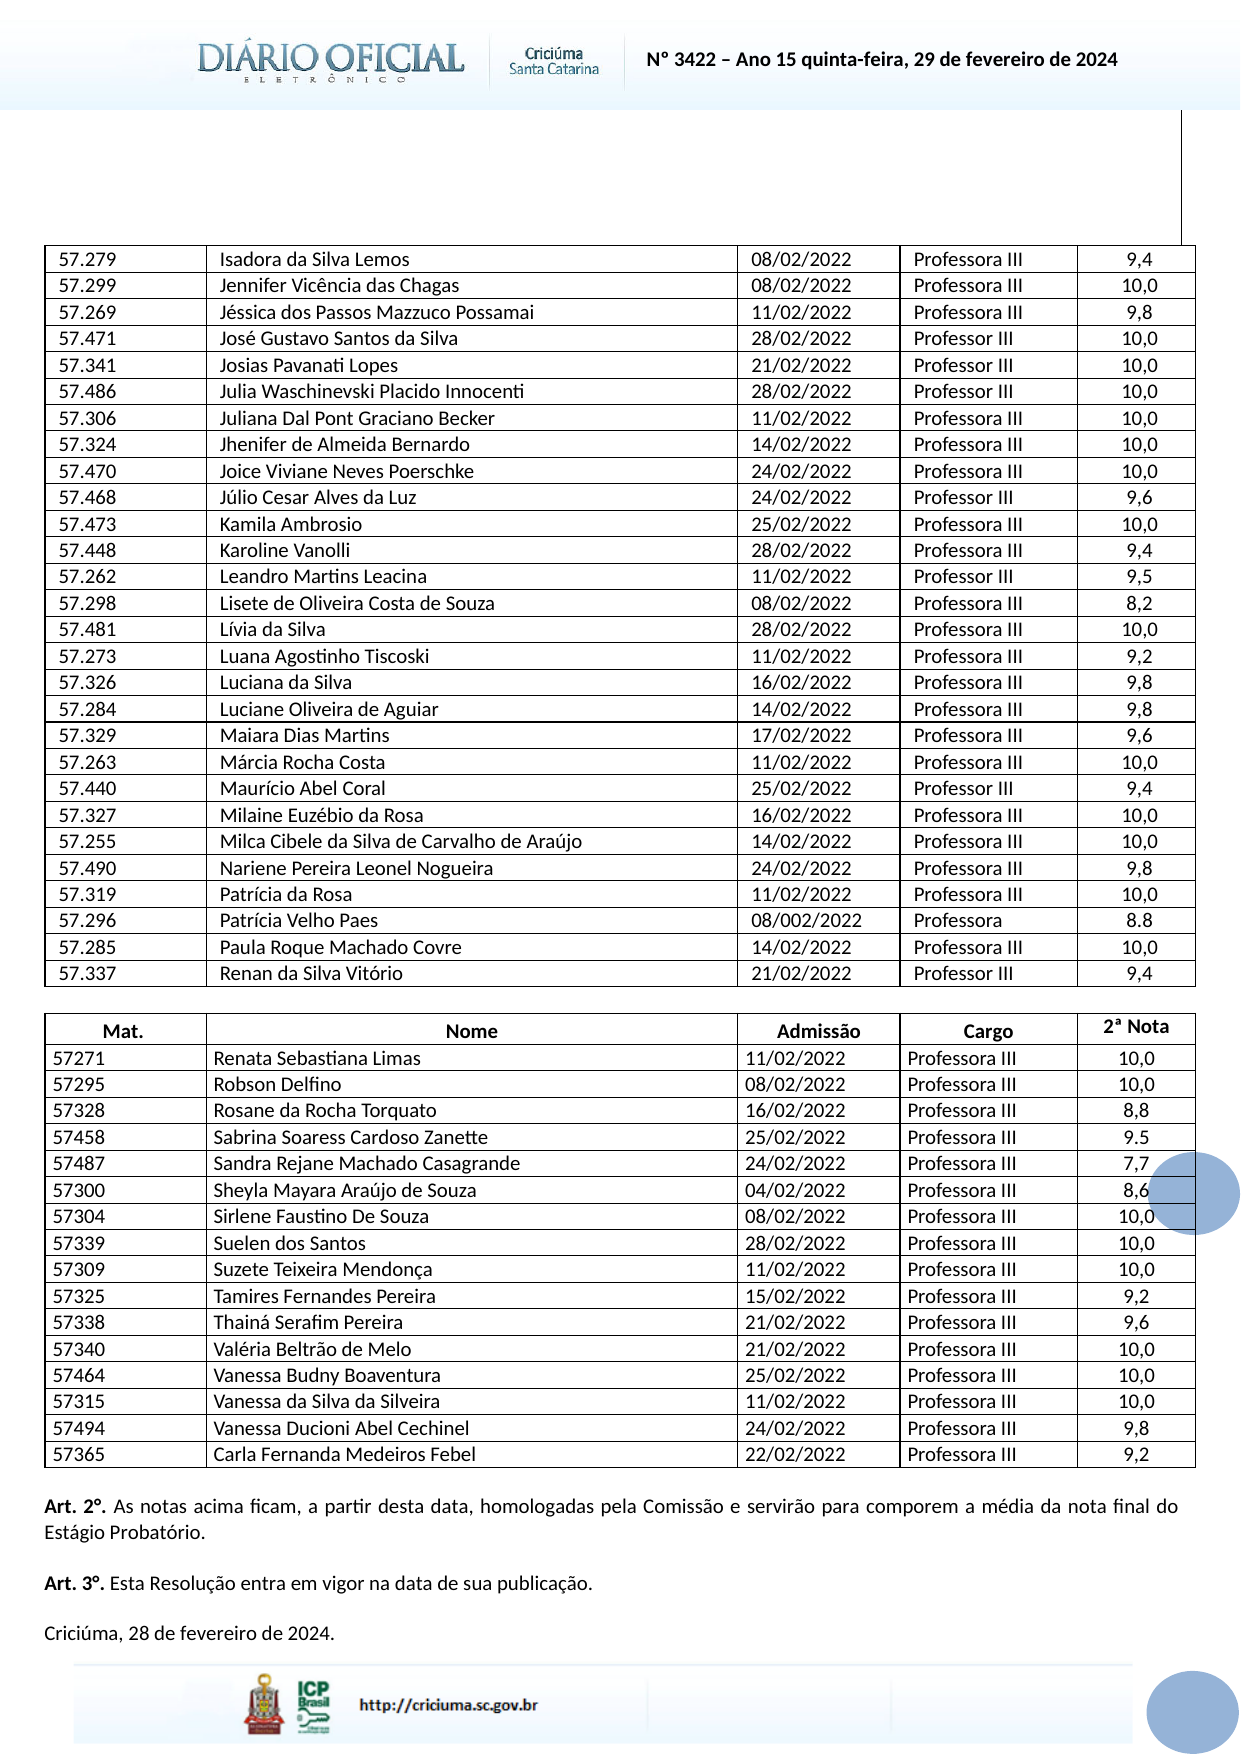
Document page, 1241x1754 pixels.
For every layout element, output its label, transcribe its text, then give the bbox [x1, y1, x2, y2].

table_cell 57.473 [46, 511, 206, 536]
table_cell 57.263 [46, 749, 206, 774]
table_cell Professora III [901, 1071, 1077, 1097]
table_cell 11/02/2022 [738, 643, 899, 668]
table_cell 11/02/2022 [738, 749, 899, 774]
table_cell 57.324 [46, 431, 206, 457]
table_cell 21/02/2022 [738, 1309, 899, 1335]
table_cell 11/02/2022 [738, 299, 899, 324]
table_cell 9,4 [1078, 537, 1195, 563]
table_cell 17/02/2022 [738, 723, 899, 748]
table_cell 9,5 [1078, 564, 1195, 589]
table_cell 10,0 [1078, 1336, 1195, 1361]
table_cell Carla Fernanda Medeiros Febel [207, 1442, 737, 1467]
table_cell 9,2 [1078, 1442, 1195, 1467]
table_cell Julia Waschinevski Placido Innocenti [207, 379, 737, 404]
table_cell Luciana da Silva [207, 670, 737, 695]
table_cell 25/02/2022 [738, 511, 899, 536]
table_cell 16/02/2022 [738, 802, 899, 827]
table_cell 57365 [46, 1442, 206, 1467]
table_cell Renata Sebastiana Limas [207, 1045, 737, 1070]
table_cell 9,8 [1078, 696, 1195, 721]
table_cell 14/02/2022 [738, 431, 899, 457]
table_cell 10,0 [1078, 405, 1195, 430]
table_cell Luana Agostinho Tiscoski [207, 643, 737, 668]
table_cell Professora III [901, 1230, 1077, 1255]
table_cell 57464 [46, 1362, 206, 1388]
table_cell Professora III [901, 590, 1077, 616]
table_cell Kamila Ambrosio [207, 511, 737, 536]
table_cell 57.490 [46, 855, 206, 880]
table_cell 57.341 [46, 352, 206, 377]
table_cell Professor III [901, 961, 1077, 986]
table_cell 9,8 [1078, 299, 1195, 324]
table_cell 16/02/2022 [738, 670, 899, 695]
table_cell Professora III [901, 1442, 1077, 1467]
table_cell 21/02/2022 [738, 1336, 899, 1361]
table_cell Tamires Fernandes Pereira [207, 1283, 737, 1308]
table_cell 16/02/2022 [738, 1098, 899, 1123]
table_cell 10,0 [1078, 511, 1195, 536]
table_cell 57315 [46, 1389, 206, 1414]
table_cell 08/02/2022 [738, 273, 899, 298]
table_cell 24/02/2022 [738, 855, 899, 880]
table_header Nome [207, 1014, 737, 1044]
table_cell Professora III [901, 1283, 1077, 1308]
table_cell 8,2 [1078, 590, 1195, 616]
table_cell 10,0 [1078, 1045, 1195, 1070]
table_cell Lívia da Silva [207, 617, 737, 642]
table_cell 10,0 [1078, 431, 1195, 457]
table_cell 57304 [46, 1204, 206, 1229]
table_cell 57.298 [46, 590, 206, 616]
table_cell Professora III [901, 643, 1077, 668]
table_cell 04/02/2022 [738, 1177, 899, 1202]
table_cell Professora III [901, 1177, 1077, 1202]
table_cell 57295 [46, 1071, 206, 1097]
table_cell 57.299 [46, 273, 206, 298]
table_cell Sirlene Faustino De Souza [207, 1204, 737, 1229]
table_cell 11/02/2022 [738, 881, 899, 907]
table_cell Professora III [901, 1204, 1077, 1229]
table_cell José Gustavo Santos da Silva [207, 326, 737, 351]
table_cell Paula Roque Machado Covre [207, 934, 737, 959]
table_cell 57325 [46, 1283, 206, 1308]
table_cell Suzete Teixeira Mendonça [207, 1256, 737, 1282]
table_cell 25/02/2022 [738, 775, 899, 801]
table_cell Professora III [901, 458, 1077, 483]
table_cell 25/02/2022 [738, 1362, 899, 1388]
table_cell Professora III [901, 431, 1077, 457]
table_cell Professora III [901, 1336, 1077, 1361]
table_cell 14/02/2022 [738, 934, 899, 959]
table_cell Professora III [901, 1362, 1077, 1388]
table_cell 10,0 [1078, 1256, 1195, 1282]
table_cell 10,0 [1078, 326, 1195, 351]
table_cell 08/02/2022 [738, 246, 899, 272]
table_cell 57.284 [46, 696, 206, 721]
table_cell 10,0 [1078, 1204, 1168, 1229]
table_cell 57.269 [46, 299, 206, 324]
table_cell Professora III [901, 1415, 1077, 1441]
table_cell 57.468 [46, 484, 206, 510]
table_cell 10,0 [1078, 1230, 1195, 1255]
table_cell 9,2 [1078, 643, 1195, 668]
table_cell 57487 [46, 1151, 206, 1176]
table_cell 57.255 [46, 828, 206, 854]
table_cell 9,8 [1078, 855, 1195, 880]
table_cell 8,6 [1078, 1177, 1151, 1202]
table_cell Professora III [901, 1309, 1077, 1335]
table_cell Professor III [901, 564, 1077, 589]
table_cell Professora III [901, 802, 1077, 827]
table_cell Rosane da Rocha Torquato [207, 1098, 737, 1123]
table_cell Professora III [901, 881, 1077, 907]
table_cell 57.279 [46, 246, 206, 272]
table_cell Karoline Vanolli [207, 537, 737, 563]
table_cell Sabrina Soaress Cardoso Zanette [207, 1124, 737, 1149]
table_cell 9,4 [1078, 246, 1195, 272]
table_cell 10,0 [1078, 617, 1195, 642]
table_cell 10,0 [1078, 458, 1195, 483]
table_cell Vanessa da Silva da Silveira [207, 1389, 737, 1414]
table_cell Patrícia da Rosa [207, 881, 737, 907]
table_cell 57.296 [46, 908, 206, 933]
table_cell 57458 [46, 1124, 206, 1149]
table_cell 57.486 [46, 379, 206, 404]
table_cell 9,4 [1078, 775, 1195, 801]
table_cell Jhenifer de Almeida Bernardo [207, 431, 737, 457]
table_cell Professor III [901, 352, 1077, 377]
table_cell 9,2 [1078, 1283, 1195, 1308]
table_cell Professora III [901, 511, 1077, 536]
table_cell 57.337 [46, 961, 206, 986]
table_cell 11/02/2022 [738, 564, 899, 589]
table_cell 28/02/2022 [738, 537, 899, 563]
table_cell Professora III [901, 1045, 1077, 1070]
table_cell Milca Cibele da Silva de Carvalho de Araújo [207, 828, 737, 854]
table_cell 7,7 [1078, 1151, 1195, 1176]
table_cell 9.5 [1078, 1124, 1195, 1149]
table_cell 57.440 [46, 775, 206, 801]
table_header 2ª Nota [1078, 1014, 1195, 1044]
table_cell 57338 [46, 1309, 206, 1335]
table_cell Nariene Pereira Leonel Nogueira [207, 855, 737, 880]
table_cell 10,0 [1078, 934, 1195, 959]
text Art. 2°. As notas acima ficam, a partir desta data, homologadas pela Comissão e servirão para comporem a média da nota final do Estágio Probatório. [44, 1493, 1181, 1544]
table_cell 8,8 [1078, 1098, 1195, 1123]
table_cell 08/02/2022 [738, 1204, 899, 1229]
table_cell Professor III [901, 484, 1077, 510]
table_cell 8.8 [1078, 908, 1195, 933]
table_cell 11/02/2022 [738, 405, 899, 430]
table_cell 9,6 [1078, 484, 1195, 510]
table_cell Sheyla Mayara Araújo de Souza [207, 1177, 737, 1202]
table_cell Josias Pavanati Lopes [207, 352, 737, 377]
table_cell 11/02/2022 [738, 1256, 899, 1282]
table_cell 08/02/2022 [738, 1071, 899, 1097]
table_header Cargo [901, 1014, 1077, 1044]
table_cell 10,0 [1078, 1071, 1195, 1097]
table_cell 24/02/2022 [738, 1151, 899, 1176]
table_cell 28/02/2022 [738, 617, 899, 642]
table_cell 08/002/2022 [738, 908, 899, 933]
table_cell 10,0 [1078, 1362, 1195, 1388]
table_cell Professora III [901, 405, 1077, 430]
text Criciúma, 28 de fevereiro de 2024. [44, 1621, 1181, 1646]
table_cell Professora III [901, 828, 1077, 854]
table_cell Professora III [901, 273, 1077, 298]
table_cell 57340 [46, 1336, 206, 1361]
table_cell Vanessa Budny Boaventura [207, 1362, 737, 1388]
table_cell Professora III [901, 299, 1077, 324]
table_cell Patrícia Velho Paes [207, 908, 737, 933]
table_cell Professora III [901, 855, 1077, 880]
table_cell 11/02/2022 [738, 1045, 899, 1070]
table_cell 10,0 [1078, 802, 1195, 827]
table_cell 9,4 [1078, 961, 1195, 986]
table_cell Professora III [901, 670, 1077, 695]
table_cell Professora III [901, 1124, 1077, 1149]
table_cell 10,0 [1078, 273, 1195, 298]
table_cell Professora III [901, 246, 1077, 272]
table_cell 9,8 [1078, 1415, 1195, 1441]
table_cell 22/02/2022 [738, 1442, 899, 1467]
table_cell 28/02/2022 [738, 379, 899, 404]
table_cell 24/02/2022 [738, 484, 899, 510]
table_cell Professora III [901, 537, 1077, 563]
table_cell 57.481 [46, 617, 206, 642]
table_cell 28/02/2022 [738, 326, 899, 351]
table_cell Professora III [901, 1098, 1077, 1123]
table_cell 9,6 [1078, 723, 1195, 748]
table_cell 57494 [46, 1415, 206, 1441]
table_cell Vanessa Ducioni Abel Cechinel [207, 1415, 737, 1441]
table_cell 28/02/2022 [738, 1230, 899, 1255]
table_cell 57.470 [46, 458, 206, 483]
table_cell Maurício Abel Coral [207, 775, 737, 801]
table_cell 14/02/2022 [738, 696, 899, 721]
table_cell 9,6 [1078, 1309, 1195, 1335]
text Art. 3°. Esta Resolução entra em vigor na data de sua publicação. [44, 1570, 1181, 1595]
table_cell Lisete de Oliveira Costa de Souza [207, 590, 737, 616]
table_cell 57.273 [46, 643, 206, 668]
table_cell Suelen dos Santos [207, 1230, 737, 1255]
table_cell 21/02/2022 [738, 352, 899, 377]
table_cell 10,0 [1078, 1389, 1195, 1414]
table_cell Professora [901, 908, 1077, 933]
table_cell 14/02/2022 [738, 828, 899, 854]
table_cell Luciane Oliveira de Aguiar [207, 696, 737, 721]
table_cell 57300 [46, 1177, 206, 1202]
table_cell 21/02/2022 [738, 961, 899, 986]
table_cell 10,0 [1078, 749, 1195, 774]
table_cell Júlio Cesar Alves da Luz [207, 484, 737, 510]
table_cell Jéssica dos Passos Mazzuco Possamai [207, 299, 737, 324]
table_cell 15/02/2022 [738, 1283, 899, 1308]
table_cell 57.327 [46, 802, 206, 827]
table_cell Professor III [901, 379, 1077, 404]
table_cell Professor III [901, 326, 1077, 351]
table_cell 9,8 [1078, 670, 1195, 695]
table_cell 24/02/2022 [738, 1415, 899, 1441]
table_cell 57.448 [46, 537, 206, 563]
table_cell Leandro Martins Leacina [207, 564, 737, 589]
table_cell Professora III [901, 749, 1077, 774]
table_cell 57.326 [46, 670, 206, 695]
table_cell Renan da Silva Vitório [207, 961, 737, 986]
table_cell Maiara Dias Martins [207, 723, 737, 748]
table_cell 57271 [46, 1045, 206, 1070]
table_cell 10,0 [1078, 352, 1195, 377]
table_cell Juliana Dal Pont Graciano Becker [207, 405, 737, 430]
table_cell 11/02/2022 [738, 1389, 899, 1414]
table_cell 57309 [46, 1256, 206, 1282]
table_cell Jennifer Vicência das Chagas [207, 273, 737, 298]
table_cell 57339 [46, 1230, 206, 1255]
table_cell Professora III [901, 1256, 1077, 1282]
table_cell Professora III [901, 617, 1077, 642]
table_cell 57.319 [46, 881, 206, 907]
table_cell Márcia Rocha Costa [207, 749, 737, 774]
table_cell 57.329 [46, 723, 206, 748]
table_cell Thainá Serafim Pereira [207, 1309, 737, 1335]
table_cell 57.285 [46, 934, 206, 959]
table_cell 24/02/2022 [738, 458, 899, 483]
table_cell Professora III [901, 934, 1077, 959]
table_cell Professora III [901, 1151, 1077, 1176]
table_cell 57.471 [46, 326, 206, 351]
table_cell Sandra Rejane Machado Casagrande [207, 1151, 737, 1176]
table_header Mat. [46, 1014, 206, 1044]
table_cell Professora III [901, 1389, 1077, 1414]
table_cell Professora III [901, 723, 1077, 748]
table_cell 10,0 [1078, 881, 1195, 907]
table_cell Isadora da Silva Lemos [207, 246, 737, 272]
table_header Admissão [738, 1014, 899, 1044]
table_cell Valéria Beltrão de Melo [207, 1336, 737, 1361]
table_cell Professor III [901, 775, 1077, 801]
table_cell 10,0 [1078, 828, 1195, 854]
table_cell Robson Delfino [207, 1071, 737, 1097]
table_cell 57328 [46, 1098, 206, 1123]
table_cell 57.262 [46, 564, 206, 589]
table_cell Joice Viviane Neves Poerschke [207, 458, 737, 483]
table_cell 25/02/2022 [738, 1124, 899, 1149]
table_cell 10,0 [1078, 379, 1195, 404]
table_cell Professora III [901, 696, 1077, 721]
table_cell 08/02/2022 [738, 590, 899, 616]
table_cell 57.306 [46, 405, 206, 430]
table_cell Milaine Euzébio da Rosa [207, 802, 737, 827]
